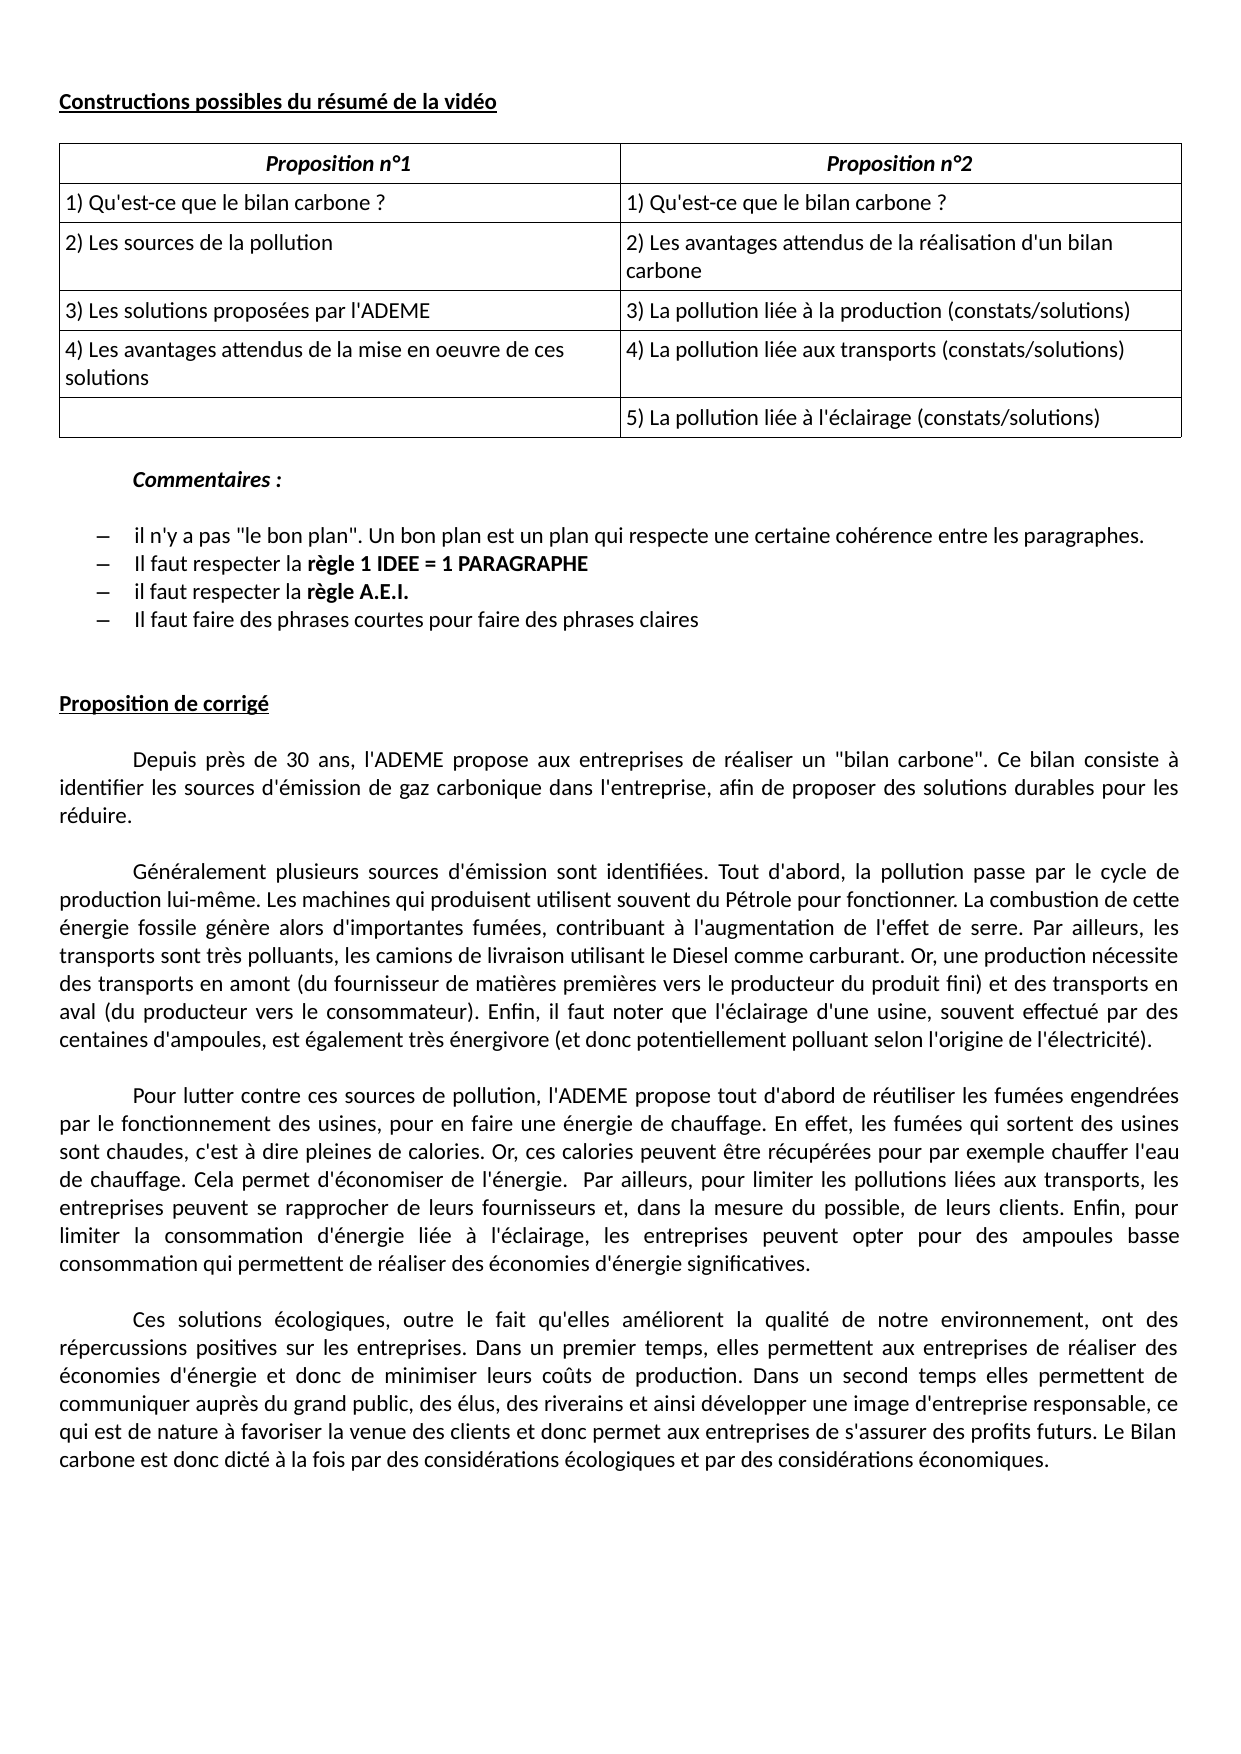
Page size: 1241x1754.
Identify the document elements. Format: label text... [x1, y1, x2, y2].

table_cell 3) La pollution liée à la production (constats/solutions) [621, 291, 1181, 329]
table_cell 5) La pollution liée à l'éclairage (constats/solutions) [621, 398, 1181, 437]
table_cell 1) Qu'est-ce que le bilan carbone ? [621, 184, 1181, 222]
text Pour lutter contre ces sources de pollution, l'ADEME propose tout d'abord de réutiliser les fumées engendrées par le fonctionnement des usines, pour en faire une énergie de chauffage. En effet, les fumées qui sortent des usines sont chaudes, c'est à dire pleines de calories. Or, ces calories peuvent être récupérées pour par exemple chauffer l'eau de chauffage. Cela permet d'économiser de l'énergie. Par ailleurs, pour limiter les pollutions liées aux transports, les entreprises peuvent se rapprocher de leurs fournisseurs et, dans la mesure du possible, de leurs clients. Enfin, pour limiter la consommation d'énergie liée à l'éclairage, les entreprises peuvent opter pour des ampoules basse consommation qui permettent de réaliser des économies d'énergie significatives. [59, 1081, 1181, 1277]
table_cell 2) Les sources de la pollution [60, 223, 620, 290]
table_cell 4) Les avantages attendus de la mise en oeuvre de ces solutions [60, 331, 620, 397]
list Il faut faire des phrases courtes pour faire des phrases claires [97, 605, 1181, 633]
table_header Proposition n°1 [60, 144, 620, 183]
text Constructions possibles du résumé de la vidéo [59, 87, 1181, 115]
table_cell 1) Qu'est-ce que le bilan carbone ? [60, 184, 620, 222]
text Depuis près de 30 ans, l'ADEME propose aux entreprises de réaliser un "bilan carbone". Ce bilan consiste à identifier les sources d'émission de gaz carbonique dans l'entreprise, afin de proposer des solutions durables pour les réduire. [59, 745, 1181, 829]
list il faut respecter la règle A.E.I. [97, 577, 1181, 605]
table_cell 2) Les avantages attendus de la réalisation d'un bilan carbone [621, 223, 1181, 290]
text Généralement plusieurs sources d'émission sont identifiées. Tout d'abord, la pollution passe par le cycle de production lui-même. Les machines qui produisent utilisent souvent du Pétrole pour fonctionner. La combustion de cette énergie fossile génère alors d'importantes fumées, contribuant à l'augmentation de l'effet de serre. Par ailleurs, les transports sont très polluants, les camions de livraison utilisant le Diesel comme carburant. Or, une production nécessite des transports en amont (du fournisseur de matières premières vers le producteur du produit fini) et des transports en aval (du producteur vers le consommateur). Enfin, il faut noter que l'éclairage d'une usine, souvent effectué par des centaines d'ampoules, est également très énergivore (et donc potentiellement polluant selon l'origine de l'électricité). [59, 857, 1181, 1053]
table_cell [60, 398, 620, 437]
table_header Proposition n°2 [621, 144, 1181, 183]
text Commentaires : [59, 465, 1181, 493]
table_cell 3) Les solutions proposées par l'ADEME [60, 291, 620, 329]
text Ces solutions écologiques, outre le fait qu'elles améliorent la qualité de notre environnement, ont des répercussions positives sur les entreprises. Dans un premier temps, elles permettent aux entreprises de réaliser des économies d'énergie et donc de minimiser leurs coûts de production. Dans un second temps elles permettent de communiquer auprès du grand public, des élus, des riverains et ainsi développer une image d'entreprise responsable, ce qui est de nature à favoriser la venue des clients et donc permet aux entreprises de s'assurer des profits futurs. Le Bilan carbone est donc dicté à la fois par des considérations écologiques et par des considérations économiques. [59, 1305, 1180, 1473]
list Il faut respecter la règle 1 IDEE = 1 PARAGRAPHE [97, 549, 1181, 577]
table_cell 4) La pollution liée aux transports (constats/solutions) [621, 331, 1181, 397]
list il n'y a pas "le bon plan". Un bon plan est un plan qui respecte une certaine cohérence entre les paragraphes. [97, 521, 1181, 549]
text Proposition de corrigé [59, 689, 1181, 717]
